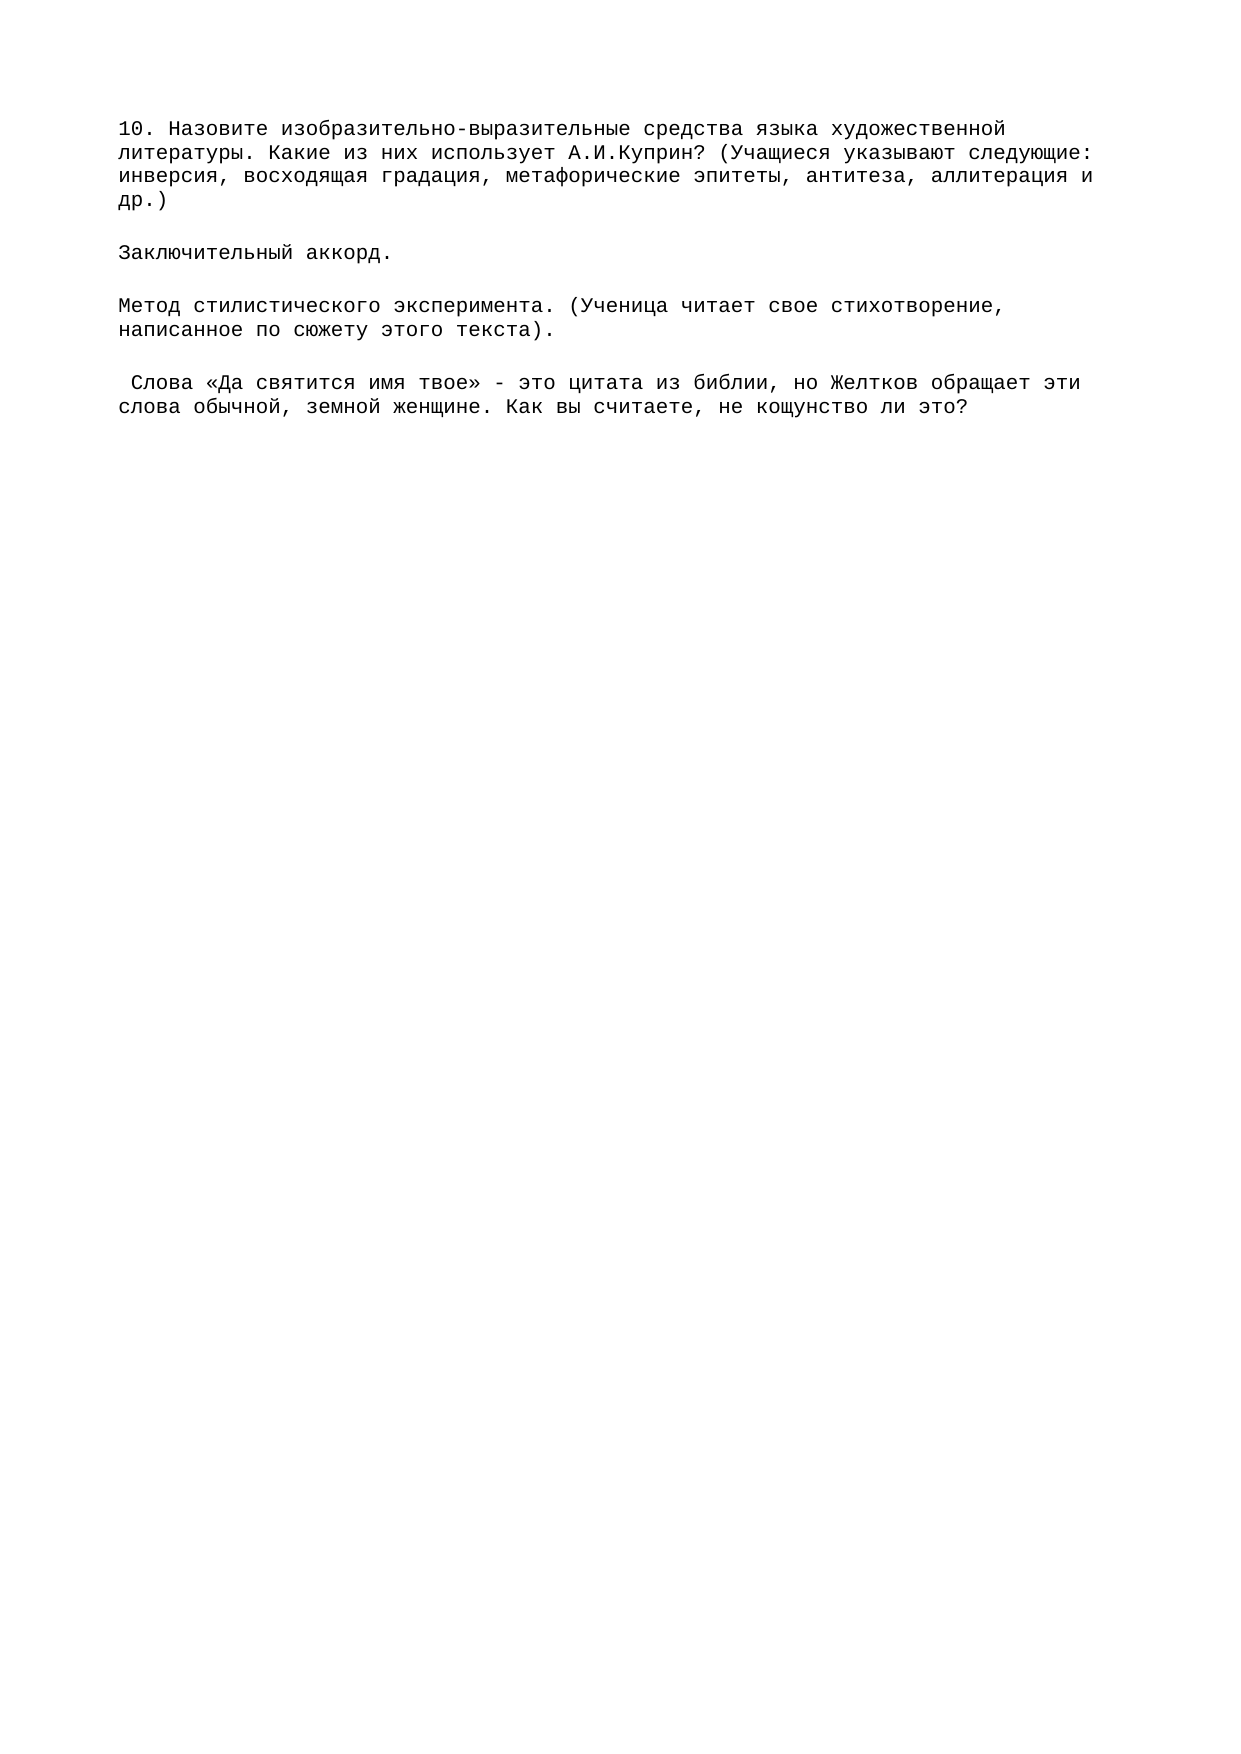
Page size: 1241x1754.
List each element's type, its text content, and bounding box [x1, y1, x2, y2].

text Слова «Да святится имя твое» - это цитата из библии, но Желтков обращает эти слова обычной, земной женщине. Как вы считаете, не кощунство ли это? [118, 372, 1122, 419]
text 10. Назовите изобразительно-выразительные средства языка художественной литературы. Какие из них использует А.И.Куприн? (Учащиеся указывают следующие: инверсия, восходящая градация, метафорические эпитеты, антитеза, аллитерация и др.) [118, 118, 1122, 213]
text Метод стилистического эксперимента. (Ученица читает свое стихотворение, написанное по сюжету этого текста). [118, 295, 1122, 343]
text Заключительный аккорд. [118, 242, 1122, 266]
